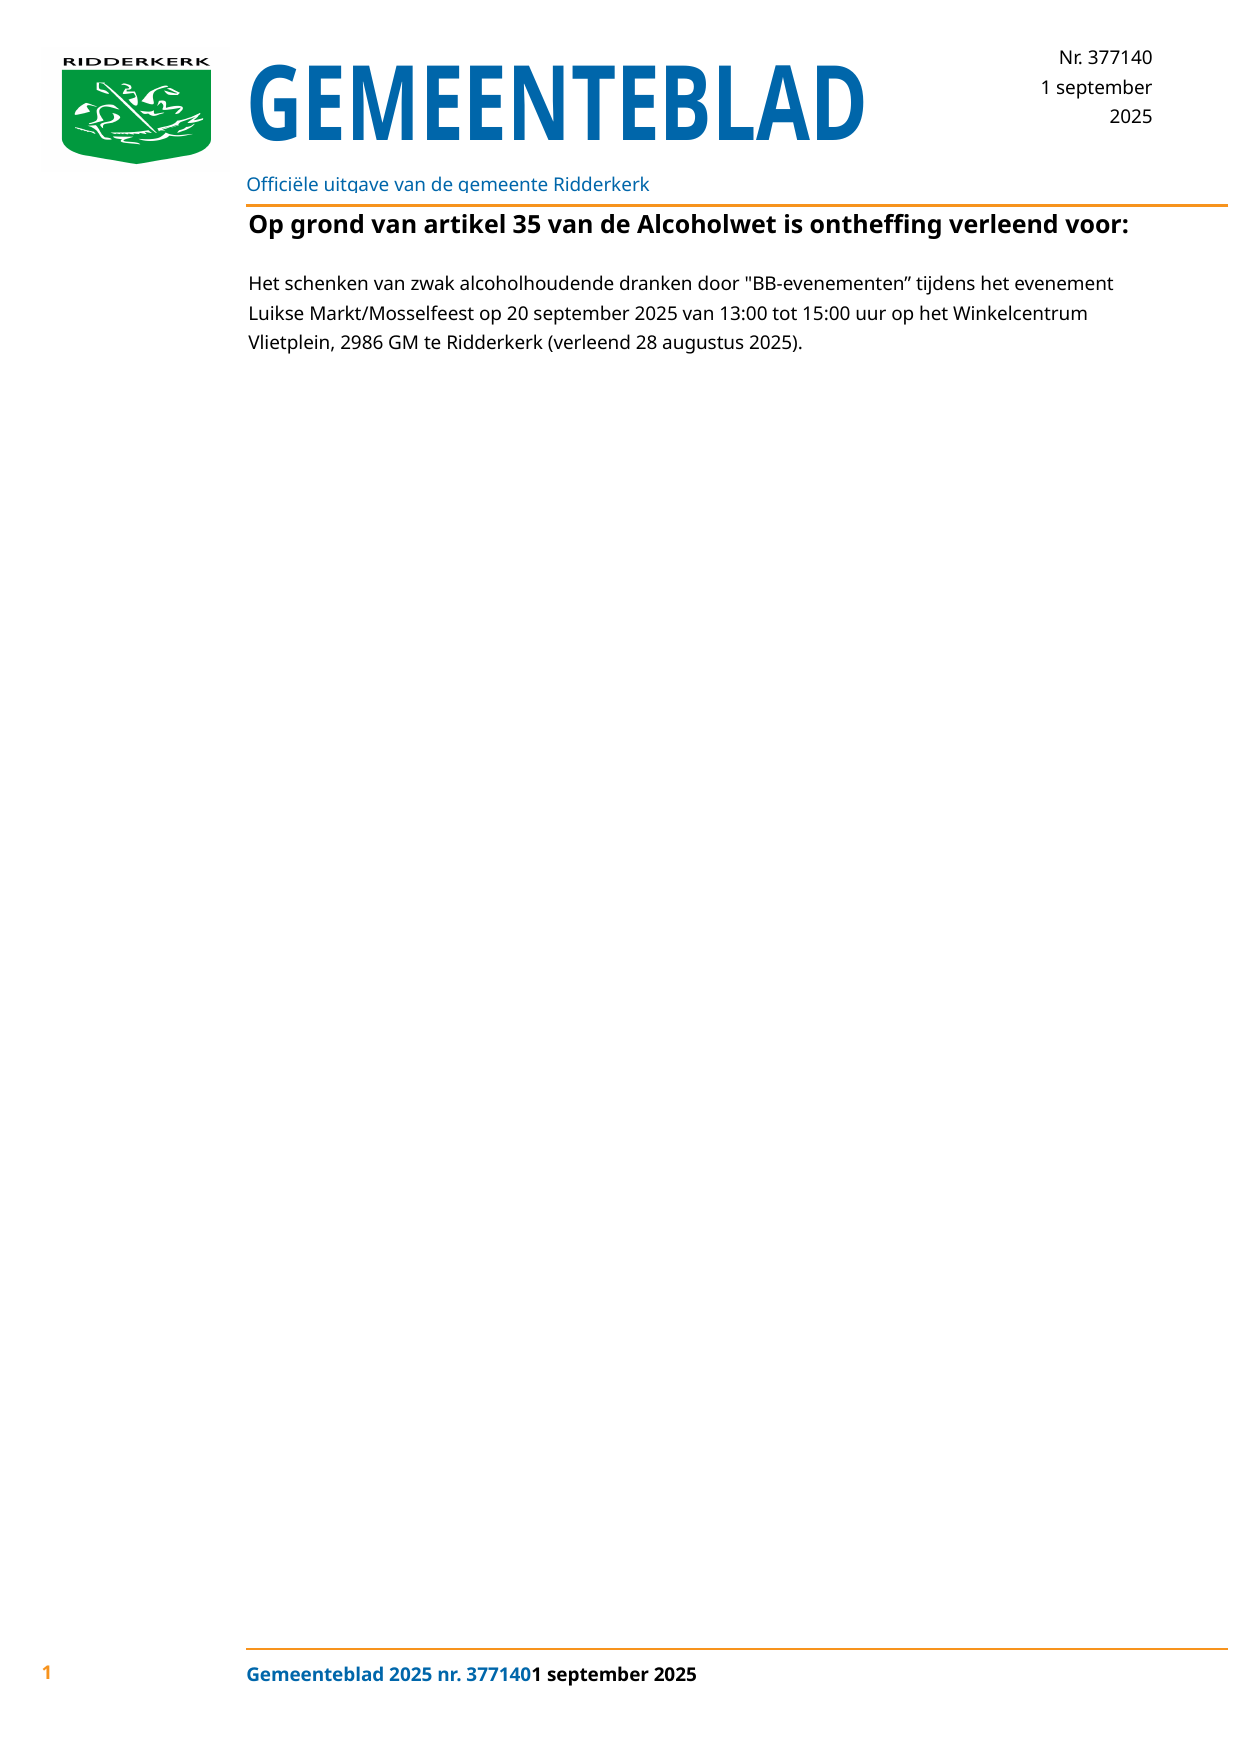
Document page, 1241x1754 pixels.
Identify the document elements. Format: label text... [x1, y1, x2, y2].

text Op grond van artikel 35 van de Alcoholwet is ontheffing verleend voor: [248, 207, 1152, 241]
picture [41, 47, 231, 172]
text Het schenken van zwak alcoholhoudende dranken door "BB-evenementen” tijdens het evenement Luikse Markt/Mosselfeest op 20 september 2025 van 13:00 tot 15:00 uur op het Winkelcentrum Vlietplein, 2986 GM te Ridderkerk (verleend 28 augustus 2025). [248, 270, 1152, 355]
